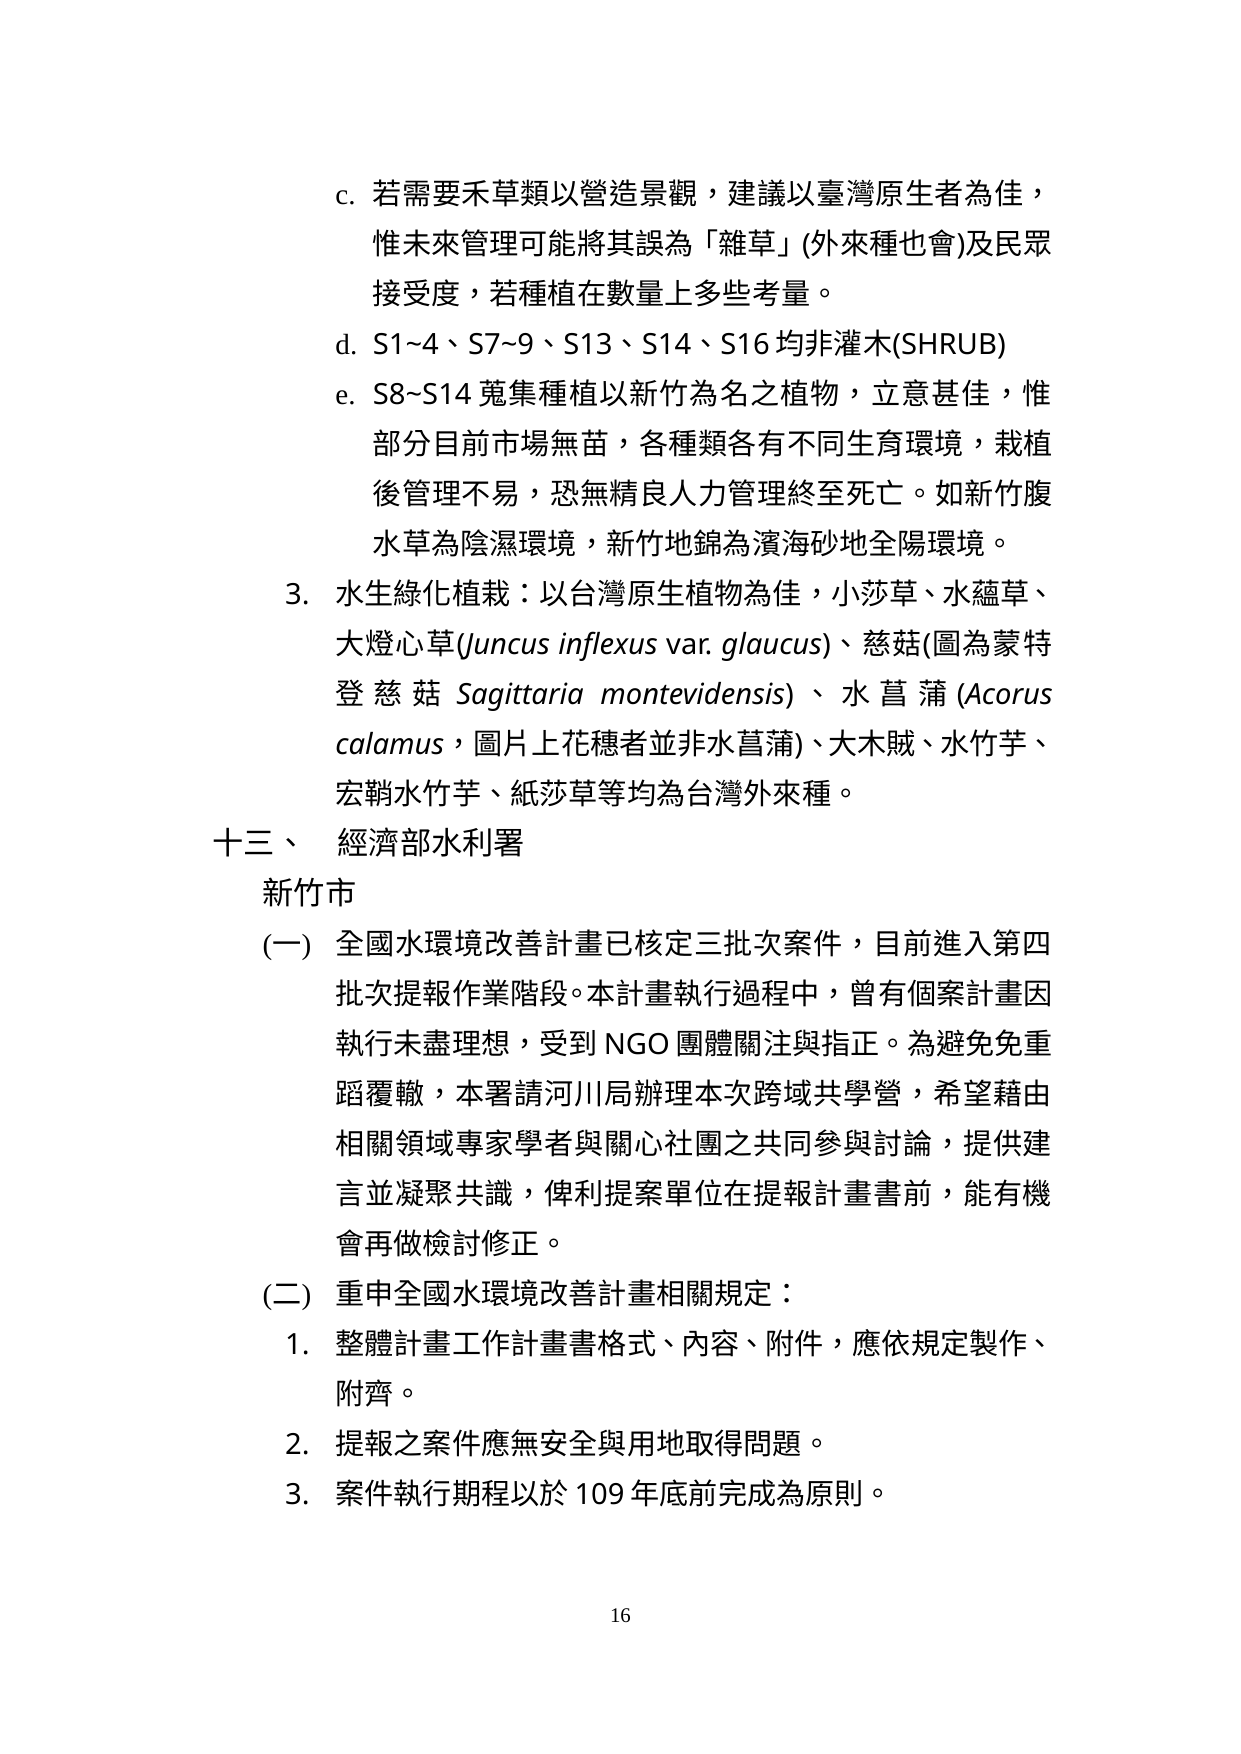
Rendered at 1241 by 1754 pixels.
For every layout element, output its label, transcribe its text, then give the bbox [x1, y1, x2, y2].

list 經濟部水利署 [212, 814, 1053, 864]
list 水生綠化植栽：以台灣原生植物為佳，小莎草、水蘊草、大燈心草(Juncus inflexus var. glaucus)、慈菇(圖為蒙特登慈菇Sagittaria montevidensis)、水菖蒲(Acorus calamus，圖片上花穗者並非水菖蒲)、大木賊、水竹芋、宏鞘水竹芋、紙莎草等均為台灣外來種。 [285, 564, 1053, 814]
list 重申全國水環境改善計畫相關規定： [262, 1264, 1053, 1314]
list 全國水環境改善計畫已核定三批次案件，目前進入第四批次提報作業階段。本計畫執行過程中，曾有個案計畫因執行未盡理想，受到NGO團體關注與指正。為避免免重蹈覆轍，本署請河川局辦理本次跨域共學營，希望藉由相關領域專家學者與關心社團之共同參與討論，提供建言並凝聚共識，俾利提案單位在提報計畫書前，能有機會再做檢討修正。 [262, 914, 1053, 1264]
list 提報之案件應無安全與用地取得問題。 [285, 1414, 1053, 1464]
list S8~S14蒐集種植以新竹為名之植物，立意甚佳，惟部分目前市場無苗，各種類各有不同生育環境，栽植後管理不易，恐無精良人力管理終至死亡。如新竹腹水草為陰濕環境，新竹地錦為濱海砂地全陽環境。 [335, 364, 1053, 564]
list 整體計畫工作計畫書格式、內容、附件，應依規定製作、附齊。 [285, 1314, 1053, 1414]
list 若需要禾草類以營造景觀，建議以臺灣原生者為佳，惟未來管理可能將其誤為「雜草」(外來種也會)及民眾接受度，若種植在數量上多些考量。 [335, 164, 1053, 314]
text 新竹市 [262, 864, 1053, 914]
list S1~4、S7~9、S13、S14、S16均非灌木(SHRUB) [335, 314, 1053, 364]
list 案件執行期程以於109年底前完成為原則。 [285, 1464, 1053, 1514]
